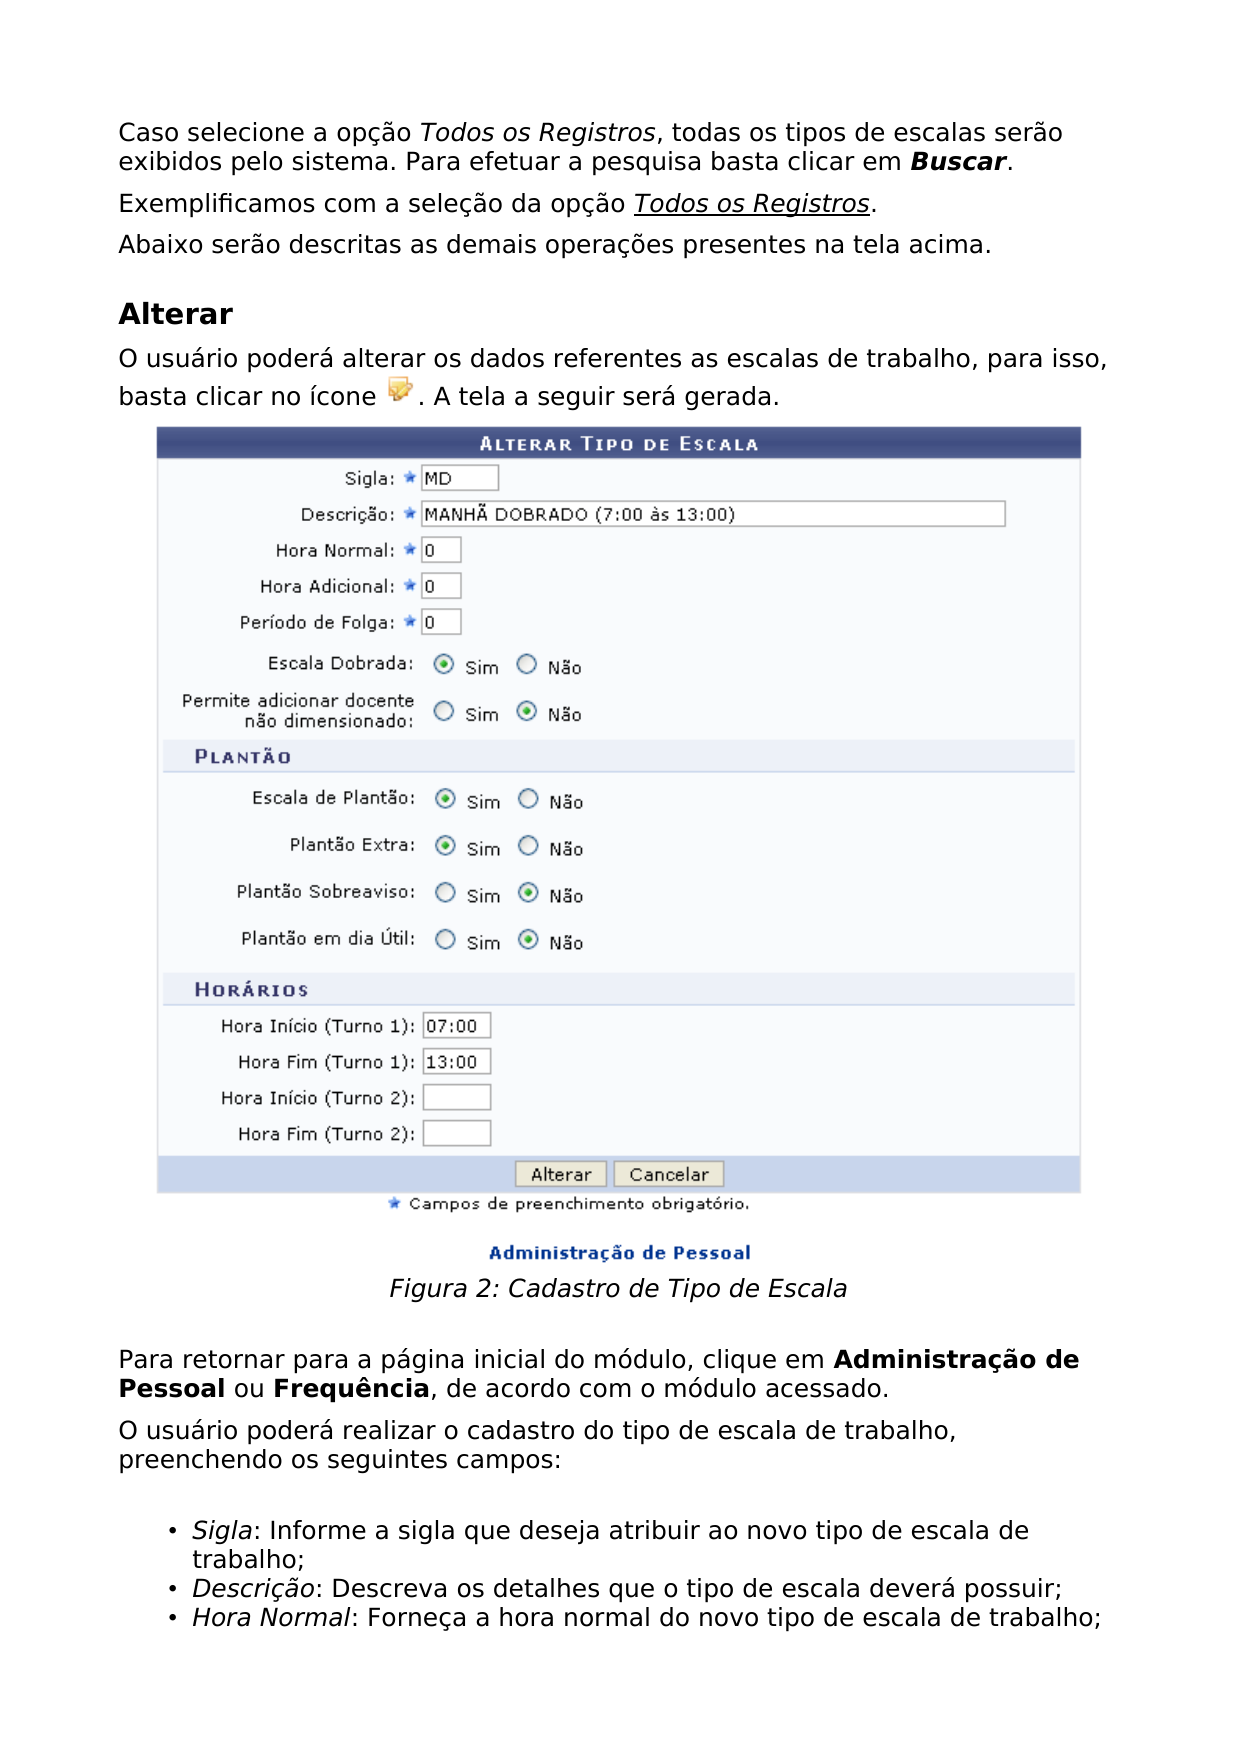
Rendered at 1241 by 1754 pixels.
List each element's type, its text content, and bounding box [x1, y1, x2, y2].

subtitle Alterar [118, 297, 1122, 331]
list Descrição: Descreva os detalhes que o tipo de escala deverá possuir; [177, 1574, 1122, 1604]
text Caso selecione a opção Todos os Registros, todas os tipos de escalas serão exibidos pelo sistema. Para efetuar a pesquisa basta clicar em Buscar. [118, 118, 1122, 176]
text O usuário poderá realizar o cadastro do tipo de escala de trabalho, preenchendo os seguintes campos: [118, 1416, 1122, 1474]
text O usuário poderá alterar os dados referentes as escalas de trabalho, para isso, basta clicar no ícone . A tela a seguir será gerada. [118, 344, 1122, 412]
picture [154, 424, 1086, 1275]
text Abaixo serão descritas as demais operações presentes na tela acima. [118, 231, 1122, 260]
list Hora Normal: Forneça a hora normal do novo tipo de escala de trabalho; [177, 1604, 1122, 1633]
text Exemplificamos com a seleção da opção Todos os Registros. [118, 189, 1122, 218]
text Para retornar para a página inicial do módulo, clique em Administração de Pessoal ou Frequência, de acordo com o módulo acessado. [118, 1345, 1122, 1403]
text Figura 2: Cadastro de Tipo de Escala [154, 1275, 1086, 1303]
picture [384, 372, 418, 406]
list Sigla: Informe a sigla que deseja atribuir ao novo tipo de escala de trabalho; [177, 1516, 1122, 1574]
